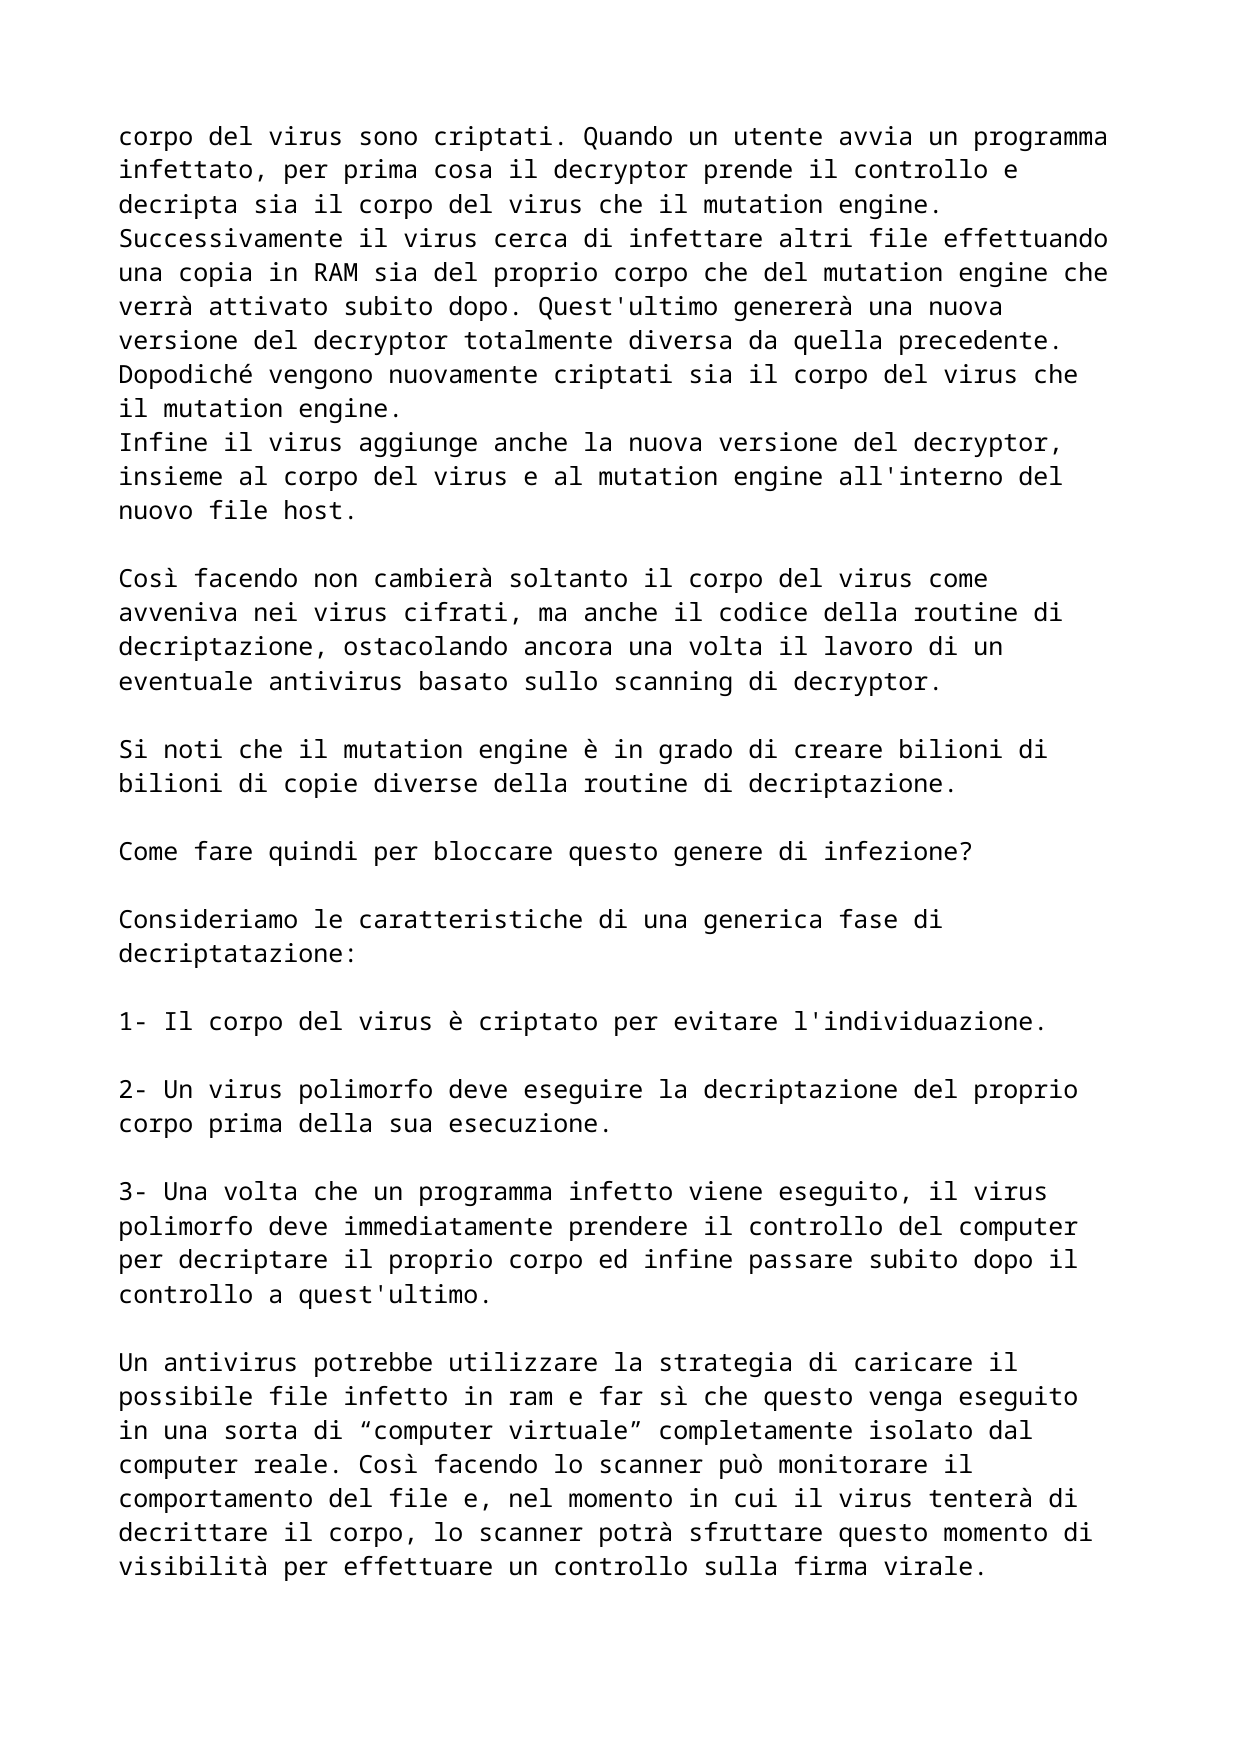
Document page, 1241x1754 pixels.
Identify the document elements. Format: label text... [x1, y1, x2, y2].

text Infine il virus aggiunge anche la nuova versione del decryptor, insieme al corpo del virus e al mutation engine all'interno del nuovo file host. [118, 425, 1122, 527]
text Un antivirus potrebbe utilizzare la strategia di caricare il possibile file infetto in ram e far sì che questo venga eseguito in una sorta di “computer virtuale” completamente isolato dal computer reale. Così facendo lo scanner può monitorare il comportamento del file e, nel momento in cui il virus tenterà di decrittare il corpo, lo scanner potrà sfruttare questo momento di visibilità per effettuare un controllo sulla firma virale. [118, 1344, 1122, 1583]
text Consideriamo le caratteristiche di una generica fase di decriptatazione: [118, 902, 1122, 970]
text Così facendo non cambierà soltanto il corpo del virus come avveniva nei virus cifrati, ma anche il codice della routine di decriptazione, ostacolando ancora una volta il lavoro di un eventuale antivirus basato sullo scanning di decryptor. [118, 561, 1122, 697]
text 3- Una volta che un programma infetto viene eseguito, il virus polimorfo deve immediatamente prendere il controllo del computer per decriptare il proprio corpo ed infine passare subito dopo il controllo a quest'ultimo. [118, 1174, 1122, 1310]
text corpo del virus sono criptati. Quando un utente avvia un programma infettato, per prima cosa il decryptor prende il controllo e decripta sia il corpo del virus che il mutation engine. Successivamente il virus cerca di infettare altri file effettuando una copia in RAM sia del proprio corpo che del mutation engine che verrà attivato subito dopo. Quest'ultimo genererà una nuova versione del decryptor totalmente diversa da quella precedente. Dopodiché vengono nuovamente criptati sia il corpo del virus che il mutation engine. [118, 118, 1122, 425]
text 2- Un virus polimorfo deve eseguire la decriptazione del proprio corpo prima della sua esecuzione. [118, 1072, 1122, 1140]
text Come fare quindi per bloccare questo genere di infezione? [118, 833, 1122, 867]
text Si noti che il mutation engine è in grado di creare bilioni di bilioni di copie diverse della routine di decriptazione. [118, 731, 1122, 799]
text 1- Il corpo del virus è criptato per evitare l'individuazione. [118, 1004, 1122, 1038]
